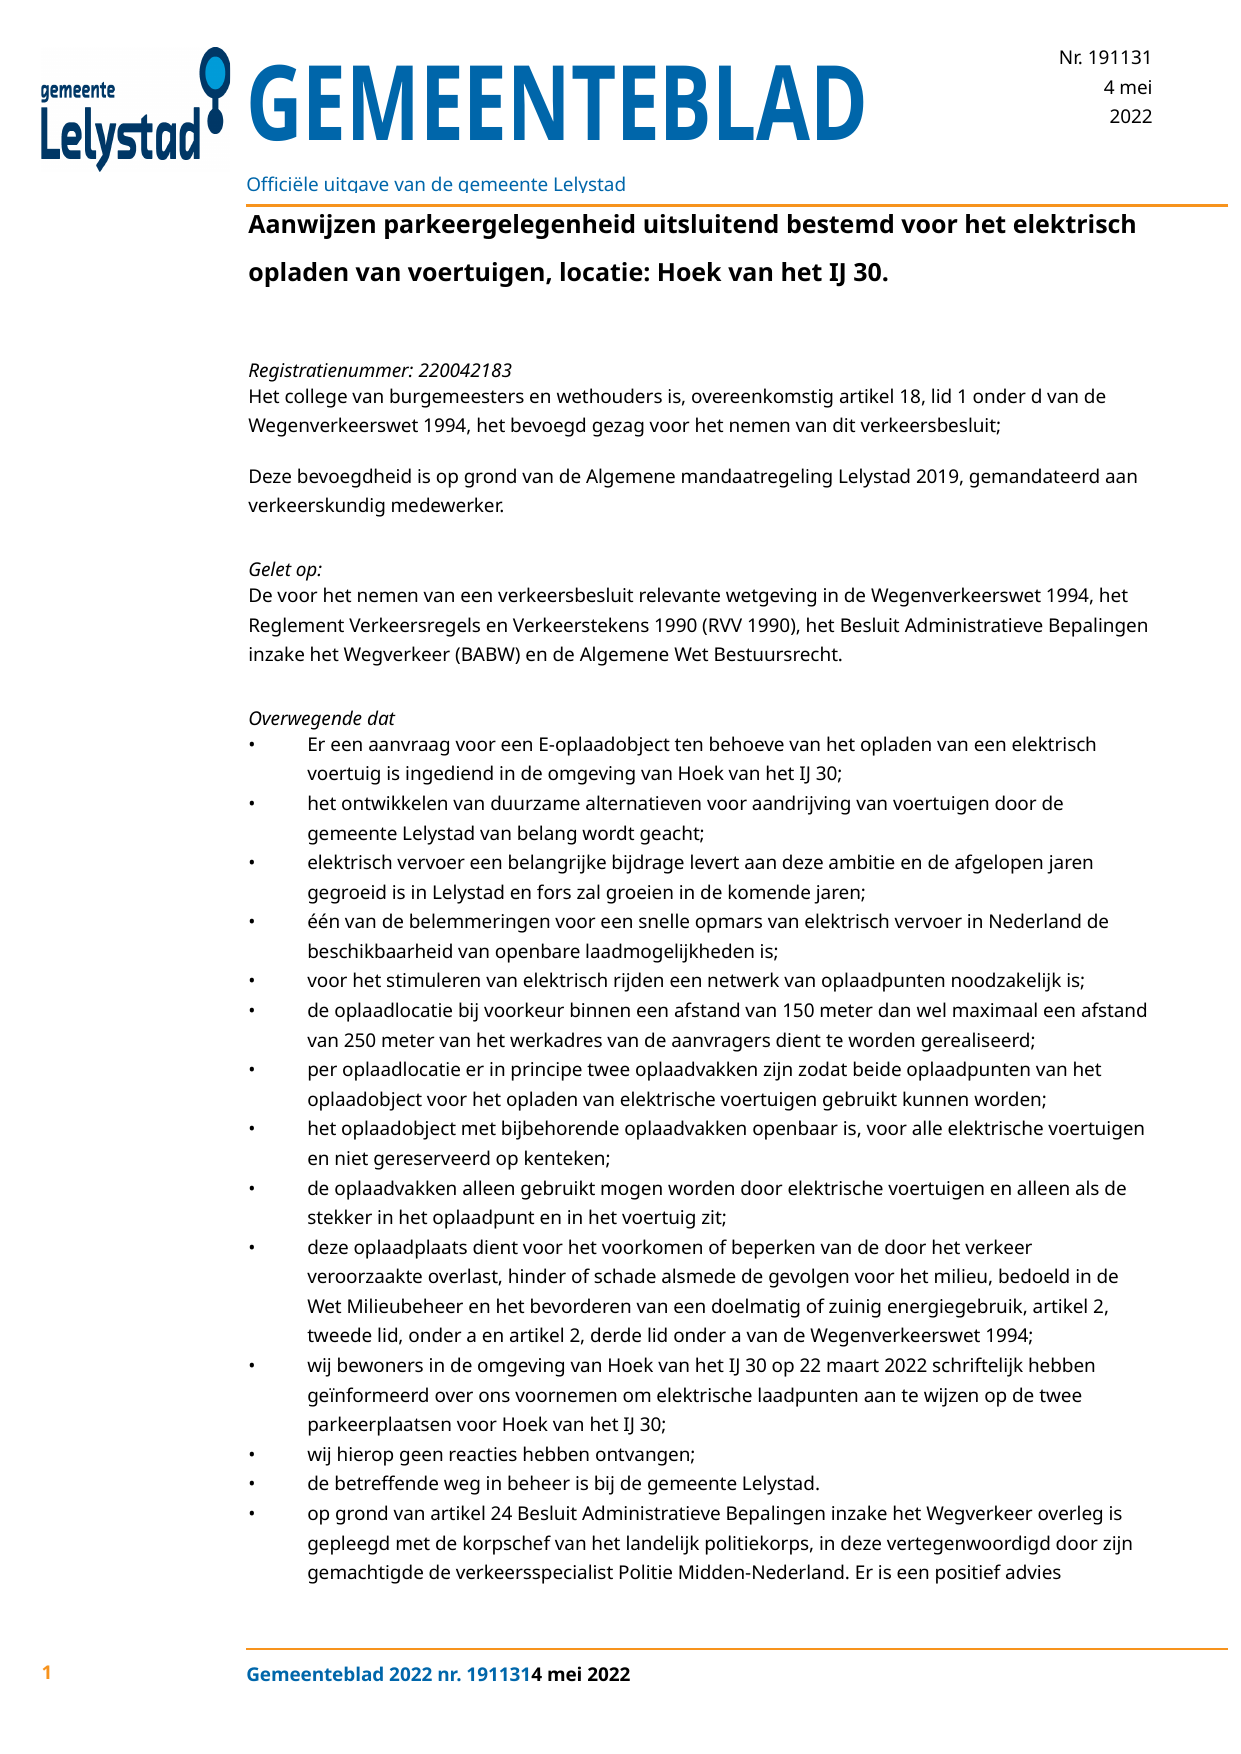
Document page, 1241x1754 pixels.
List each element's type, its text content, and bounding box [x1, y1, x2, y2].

list deze oplaadplaats dient voor het voorkomen of beperken van de door het verkeer veroorzaakte overlast, hinder of schade alsmede de gevolgen voor het milieu, bedoeld in de Wet Milieubeheer en het bevorderen van een doelmatig of zuinig energiegebruik, artikel 2, tweede lid, onder a en artikel 2, derde lid onder a van de Wegenverkeerswet 1994; [248, 1234, 1152, 1348]
list op grond van artikel 24 Besluit Administratieve Bepalingen inzake het Wegverkeer overleg is gepleegd met de korpschef van het landelijk politiekorps, in deze vertegenwoordigd door zijn gemachtigde de verkeersspecialist Politie Midden-Nederland. Er is een positief advies [248, 1500, 1152, 1585]
text Deze bevoegdheid is op grond van de Algemene mandaatregeling Lelystad 2019, gemandateerd aan verkeerskundig medewerker. [248, 463, 1152, 518]
list de oplaadlocatie bij voorkeur binnen een afstand van 150 meter dan wel maximaal een afstand van 250 meter van het werkadres van de aanvragers dient te worden gerealiseerd; [248, 997, 1152, 1053]
list één van de belemmeringen voor een snelle opmars van elektrisch vervoer in Nederland de beschikbaarheid van openbare laadmogelijkheden is; [248, 908, 1152, 964]
list elektrisch vervoer een belangrijke bijdrage levert aan deze ambitie en de afgelopen jaren gegroeid is in Lelystad en fors zal groeien in de komende jaren; [248, 849, 1152, 905]
list het ontwikkelen van duurzame alternatieven voor aandrijving van voertuigen door de gemeente Lelystad van belang wordt geacht; [248, 790, 1152, 846]
list wij hierop geen reacties hebben ontvangen; [248, 1441, 1152, 1467]
text Registratienummer: 220042183 [248, 357, 1152, 383]
list de betreffende weg in beheer is bij de gemeente Lelystad. [248, 1471, 1152, 1496]
list voor het stimuleren van elektrisch rijden een netwerk van oplaadpunten noodzakelijk is; [248, 968, 1152, 993]
picture [41, 47, 231, 172]
text Aanwijzen parkeergelegenheid uitsluitend bestemd voor het elektrisch opladen van voertuigen, locatie: Hoek van het IJ 30. [248, 207, 1152, 288]
list Er een aanvraag voor een E-oplaadobject ten behoeve van het opladen van een elektrisch voertuig is ingediend in de omgeving van Hoek van het IJ 30; [248, 731, 1152, 786]
list per oplaadlocatie er in principe twee oplaadvakken zijn zodat beide oplaadpunten van het oplaadobject voor het opladen van elektrische voertuigen gebruikt kunnen worden; [248, 1056, 1152, 1112]
list het oplaadobject met bijbehorende oplaadvakken openbaar is, voor alle elektrische voertuigen en niet gereserveerd op kenteken; [248, 1116, 1152, 1171]
list de oplaadvakken alleen gebruikt mogen worden door elektrische voertuigen en alleen als de stekker in het oplaadpunt en in het voertuig zit; [248, 1175, 1152, 1230]
text De voor het nemen van een verkeersbesluit relevante wetgeving in de Wegenverkeerswet 1994, het Reglement Verkeersregels en Verkeerstekens 1990 (RVV 1990), het Besluit Administratieve Bepalingen inzake het Wegverkeer (BABW) en de Algemene Wet Bestuursrecht. [248, 582, 1152, 667]
text Het college van burgemeesters en wethouders is, overeenkomstig artikel 18, lid 1 onder d van de Wegenverkeerswet 1994, het bevoegd gezag voor het nemen van dit verkeersbesluit; [248, 383, 1152, 438]
list wij bewoners in de omgeving van Hoek van het IJ 30 op 22 maart 2022 schriftelijk hebben geïnformeerd over ons voornemen om elektrische laadpunten aan te wijzen op de twee parkeerplaatsen voor Hoek van het IJ 30; [248, 1352, 1152, 1437]
text Gelet op: [248, 556, 1152, 582]
text Overwegende dat [248, 705, 1152, 731]
